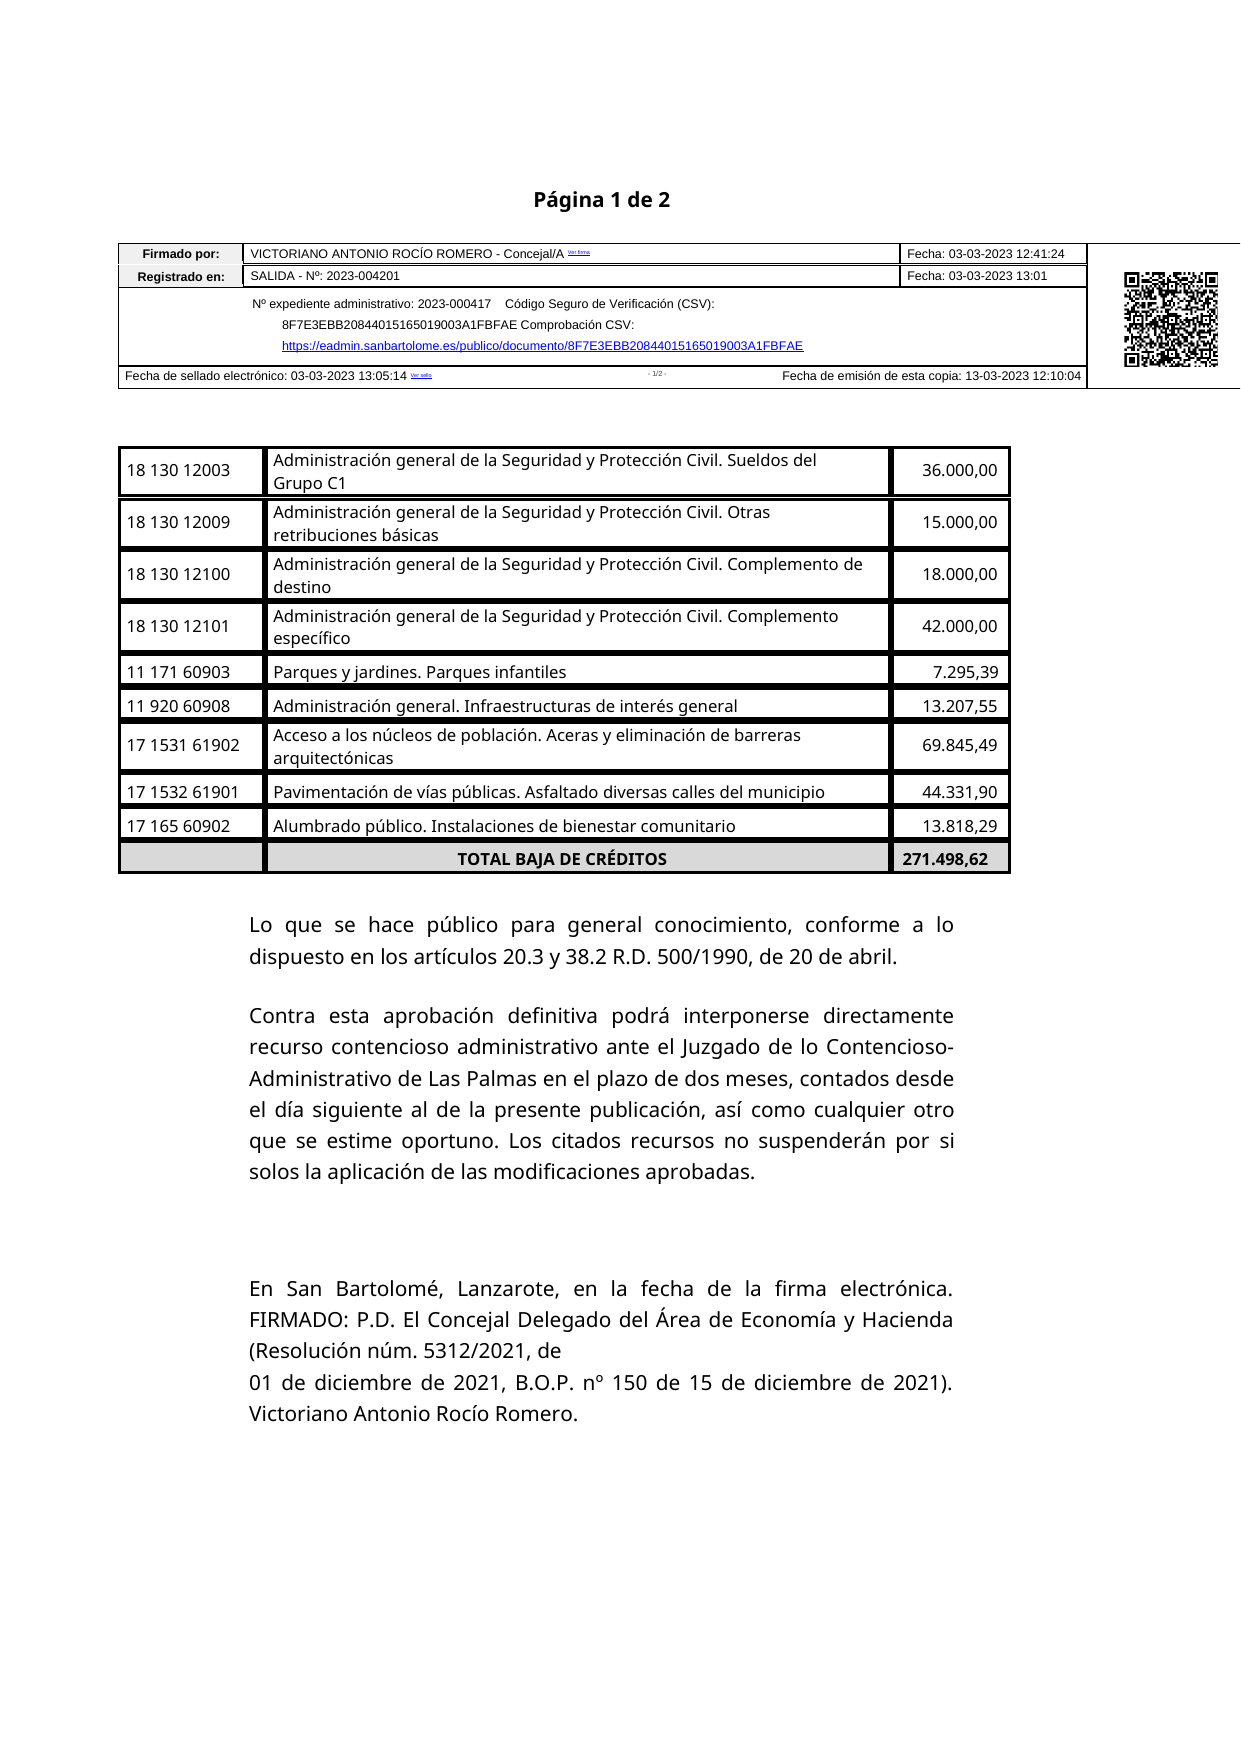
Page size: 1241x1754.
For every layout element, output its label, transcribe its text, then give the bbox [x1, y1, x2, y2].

table_cell 13.207,55 [894, 690, 1008, 717]
table_cell Registrado en: [119, 268, 242, 284]
table_cell 42.000,00 [894, 604, 1008, 650]
table_cell 69.845,49 [894, 724, 1008, 769]
table_cell 7.295,39 [894, 656, 1008, 683]
table_cell 17 1532 61901 [121, 775, 262, 803]
table_cell 271.498,62 [894, 843, 1008, 871]
table_cell Pavimentación de vías públicas. Asfaltado diversas calles del municipio [268, 775, 888, 803]
table_cell 17 165 60902 [121, 809, 262, 837]
table_cell [121, 843, 262, 871]
table_cell 44.331,90 [894, 775, 1008, 803]
table_header 18 130 12003 [121, 449, 262, 494]
table_cell 18 130 12100 [121, 552, 262, 598]
table_cell 15.000,00 [894, 501, 1008, 546]
table_cell Acceso a los núcleos de población. Aceras y eliminación de barreras arquitectónicas [268, 724, 888, 769]
table_cell 18 130 12101 [121, 604, 262, 650]
table_cell 18.000,00 [894, 552, 1008, 598]
text Lo que se hace público para general conocimiento, conforme a lo dispuesto en los artículos 20.3 y 38.2 R.D. 500/1990, de 20 de abril. [249, 911, 955, 970]
table_cell SALIDA - Nº: 2023-004201 [244, 266, 899, 286]
table_header Firmado por: [119, 244, 242, 261]
table_cell TOTAL BAJA DE CRÉDITOS [268, 843, 888, 871]
table_header VICTORIANO ANTONIO ROCÍO ROMERO - Concejal/A Ver firma [244, 244, 899, 263]
table_cell 11 920 60908 [121, 690, 262, 717]
table_cell Alumbrado público. Instalaciones de bienestar comunitario [268, 809, 888, 837]
table_cell Fecha: 03-03-2023 13:01 [901, 266, 1086, 286]
table_header Fecha: 03-03-2023 12:41:24 [901, 244, 1086, 263]
text 01 de diciembre de 2021, B.O.P. nº 150 de 15 de diciembre de 2021). Victoriano Antonio Rocío Romero. [249, 1368, 954, 1427]
table_header Administración general de la Seguridad y Protección Civil. Sueldos del Grupo C1 [268, 449, 888, 494]
table_cell Administración general de la Seguridad y Protección Civil. Complemento de destino [268, 552, 888, 598]
table_header 36.000,00 [894, 449, 1008, 494]
text Página 1 de 2 [203, 185, 1001, 213]
text En San Bartolomé, Lanzarote, en la fecha de la firma electrónica. FIRMADO: P.D. El Concejal Delegado del Área de Economía y Hacienda (Resolución núm. 5312/2021, de [249, 1274, 954, 1365]
table_cell 18 130 12009 [121, 501, 262, 546]
table_cell Parques y jardines. Parques infantiles [268, 656, 888, 683]
table_cell 13.818,29 [894, 809, 1008, 837]
table_cell 17 1531 61902 [121, 724, 262, 769]
table_cell Administración general de la Seguridad y Protección Civil. Otras retribuciones básicas [268, 501, 888, 546]
table_cell Administración general. Infraestructuras de interés general [268, 690, 888, 717]
table_cell Administración general de la Seguridad y Protección Civil. Complemento específico [268, 604, 888, 650]
text Contra esta aprobación definitiva podrá interponerse directamente recurso contencioso administrativo ante el Juzgado de lo Contencioso-Administrativo de Las Palmas en el plazo de dos meses, contados desde el día siguiente al de la presente publicación, así como cualquier otro que se estime oportuno. Los citados recursos no suspenderán por si solos la aplicación de las modificaciones aprobadas. [249, 1001, 955, 1186]
table_cell 11 171 60903 [121, 656, 262, 683]
table_cell Nº expediente administrativo: 2023-000417 Código Seguro de Verificación (CSV): 8F7E3EBB20844015165019003A1FBFAE Comprobación CSV: https://eadmin.sanbartolome.es/publico/documento/8F7E3EBB20844015165019003A1FBFAE [119, 288, 1086, 365]
table_header [1088, 244, 1240, 388]
table_cell Fecha de sellado electrónico: 03-03-2023 13:05:14 Ver sello - 1/2 - Fecha de emisión de esta copia: 13-03-2023 12:10:04 [119, 367, 1086, 388]
